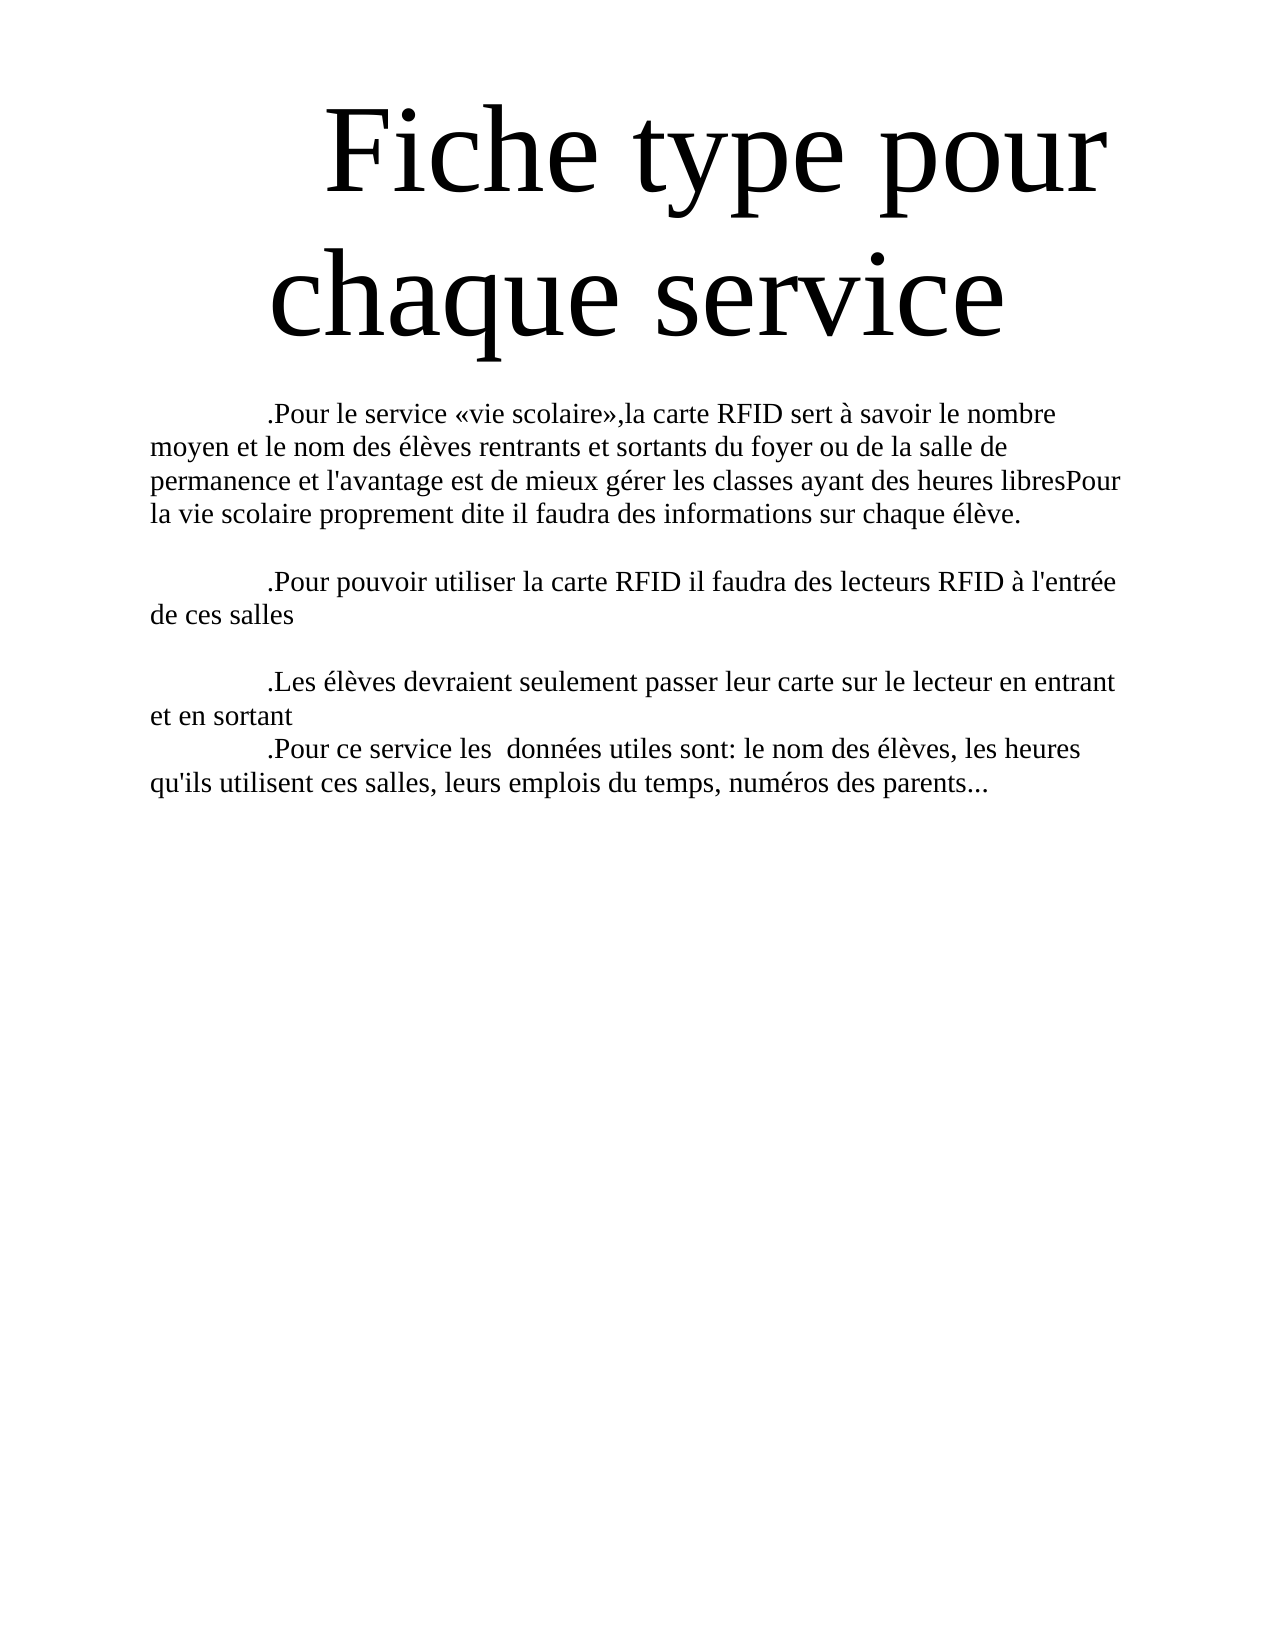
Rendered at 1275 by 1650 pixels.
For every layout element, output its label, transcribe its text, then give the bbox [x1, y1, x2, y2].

text Fiche type pour chaque service [150, 75, 1125, 362]
text .Pour le service «vie scolaire»,la carte RFID sert à savoir le nombre moyen et le nom des élèves rentrants et sortants du foyer ou de la salle de permanence et l'avantage est de mieux gérer les classes ayant des heures libresPour la vie scolaire proprement dite il faudra des informations sur chaque élève. [150, 396, 1125, 530]
text .Les élèves devraient seulement passer leur carte sur le lecteur en entrant et en sortant [150, 664, 1125, 731]
text .Pour ce service les données utiles sont: le nom des élèves, les heures qu'ils utilisent ces salles, leurs emplois du temps, numéros des parents... [150, 731, 1125, 798]
text .Pour pouvoir utiliser la carte RFID il faudra des lecteurs RFID à l'entrée de ces salles [150, 564, 1125, 631]
